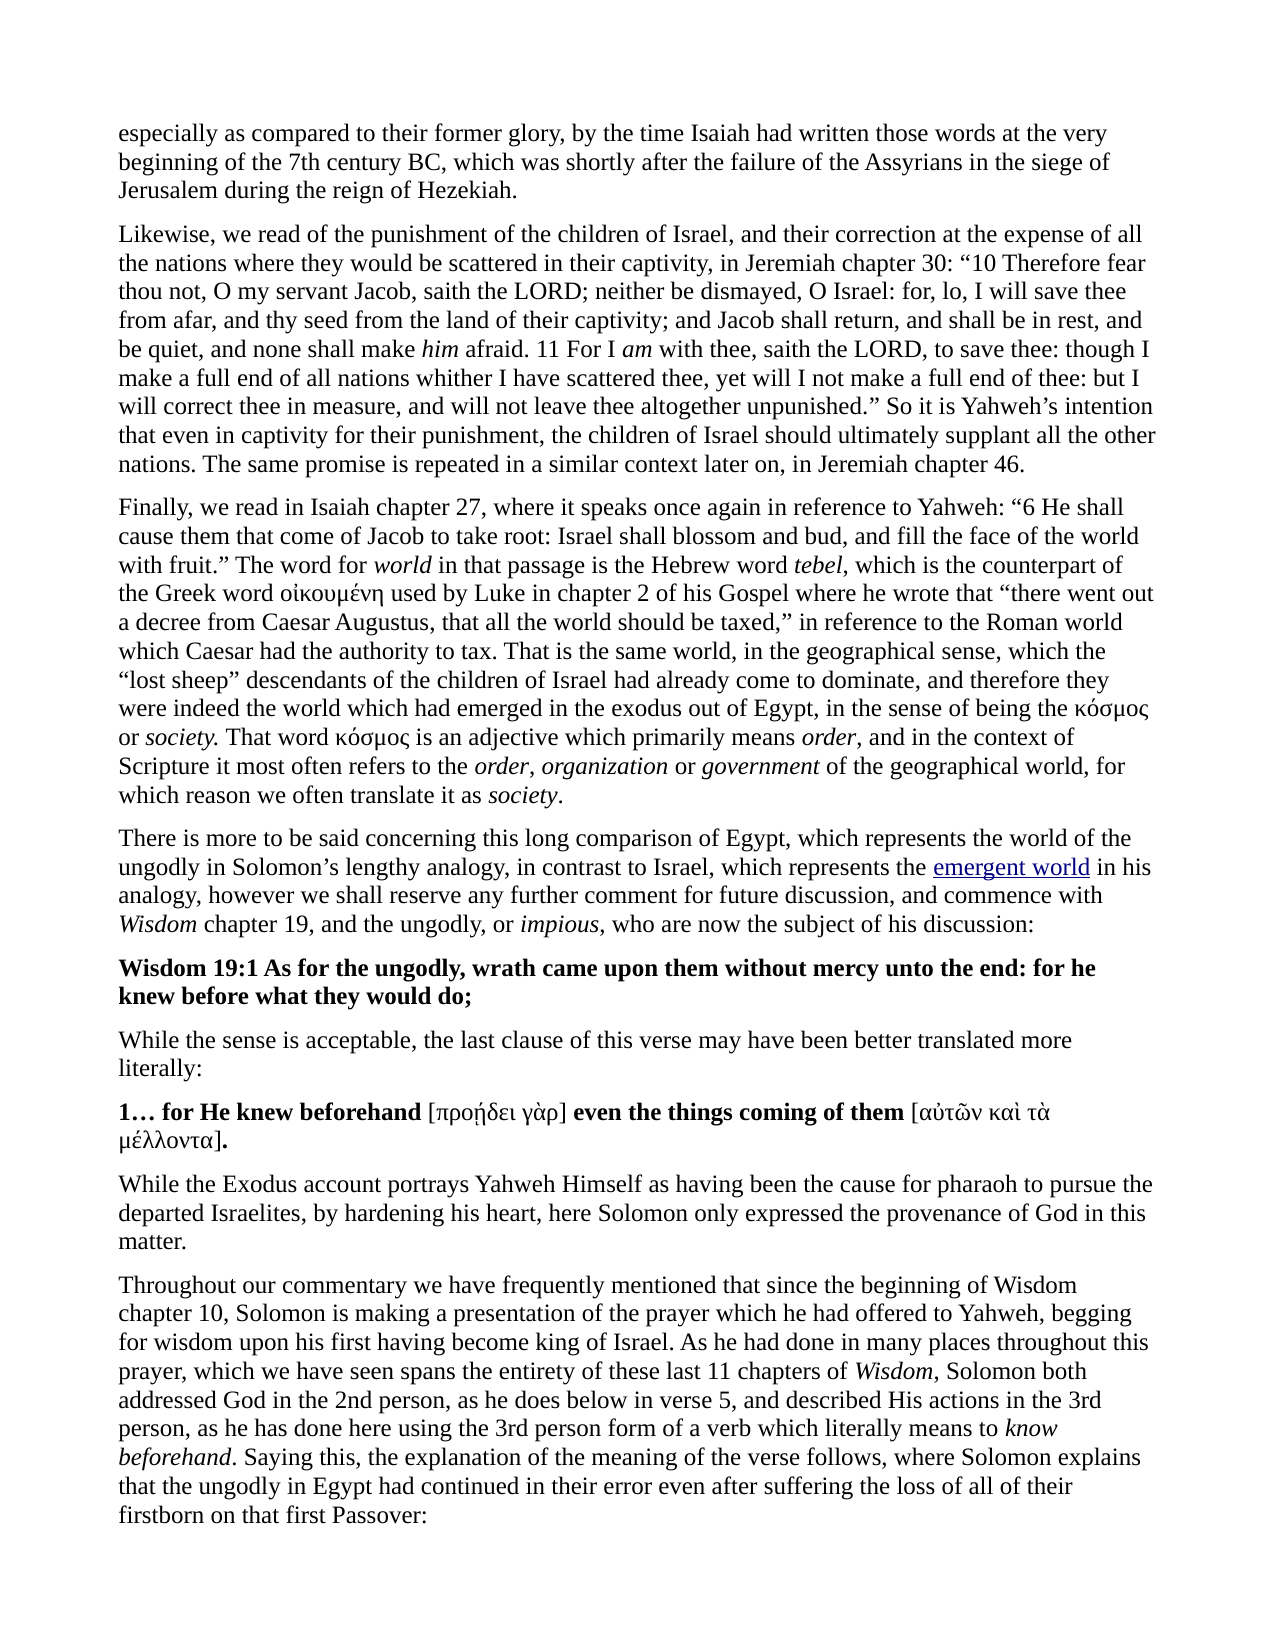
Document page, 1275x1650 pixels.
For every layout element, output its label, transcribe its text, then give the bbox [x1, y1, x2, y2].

text especially as compared to their former glory, by the time Isaiah had written those words at the very beginning of the 7th century BC, which was shortly after the failure of the Assyrians in the siege of Jerusalem during the reign of Hezekiah. [118, 118, 1157, 204]
text Finally, we read in Isaiah chapter 27, where it speaks once again in reference to Yahweh: “6 He shall cause them that come of Jacob to take root: Israel shall blossom and bud, and fill the face of the world with fruit.” The word for world in that passage is the Hebrew word tebel, which is the counterpart of the Greek word οἰκουμένη used by Luke in chapter 2 of his Gospel where he wrote that “there went out a decree from Caesar Augustus, that all the world should be taxed,” in reference to the Roman world which Caesar had the authority to tax. That is the same world, in the geographical sense, which the “lost sheep” descendants of the children of Israel had already come to dominate, and therefore they were indeed the world which had emerged in the exodus out of Egypt, in the sense of being the κόσμος or society. That word κόσμος is an adjective which primarily means order, and in the context of Scripture it most often refers to the order, organization or government of the geographical world, for which reason we often translate it as society. [118, 492, 1157, 808]
text 1… for He knew beforehand [προῄδει γὰρ] even the things coming of them [αὐτῶν καὶ τὰ μέλλοντα]. [118, 1097, 1157, 1154]
text Throughout our commentary we have frequently mentioned that since the beginning of Wisdom chapter 10, Solomon is making a presentation of the prayer which he had offered to Yahweh, begging for wisdom upon his first having become king of Israel. As he had done in many places throughout this prayer, which we have seen spans the entirety of these last 11 chapters of Wisdom, Solomon both addressed God in the 2nd person, as he does below in verse 5, and described His actions in the 3rd person, as he has done here using the 3rd person form of a verb which literally means to know beforehand. Saying this, the explanation of the meaning of the verse follows, where Solomon explains that the ungodly in Egypt had continued in their error even after suffering the loss of all of their firstborn on that first Passover: [118, 1270, 1157, 1528]
text Wisdom 19:1 As for the ungodly, wrath came upon them without mercy unto the end: for he knew before what they would do; [118, 953, 1157, 1010]
text While the Exodus account portrays Yahweh Himself as having been the cause for pharaoh to pursue the departed Israelites, by hardening his heart, here Solomon only expressed the provenance of God in this matter. [118, 1169, 1157, 1255]
text While the sense is acceptable, the last clause of this verse may have been better translated more literally: [118, 1025, 1157, 1082]
text There is more to be said concerning this long comparison of Egypt, which represents the world of the ungodly in Solomon’s lengthy analogy, in contrast to Israel, which represents the emergent world in his analogy, however we shall reserve any further comment for future discussion, and commence with Wisdom chapter 19, and the ungodly, or impious, who are now the subject of his discussion: [118, 823, 1157, 938]
text Likewise, we read of the punishment of the children of Israel, and their correction at the expense of all the nations where they would be scattered in their captivity, in Jeremiah chapter 30: “10 Therefore fear thou not, O my servant Jacob, saith the LORD; neither be dismayed, O Israel: for, lo, I will save thee from afar, and thy seed from the land of their captivity; and Jacob shall return, and shall be in rest, and be quiet, and none shall make him afraid. 11 For I am with thee, saith the LORD, to save thee: though I make a full end of all nations whither I have scattered thee, yet will I not make a full end of thee: but I will correct thee in measure, and will not leave thee altogether unpunished.” So it is Yahweh’s intention that even in captivity for their punishment, the children of Israel should ultimately supplant all the other nations. The same promise is repeated in a similar context later on, in Jeremiah chapter 46. [118, 219, 1157, 478]
